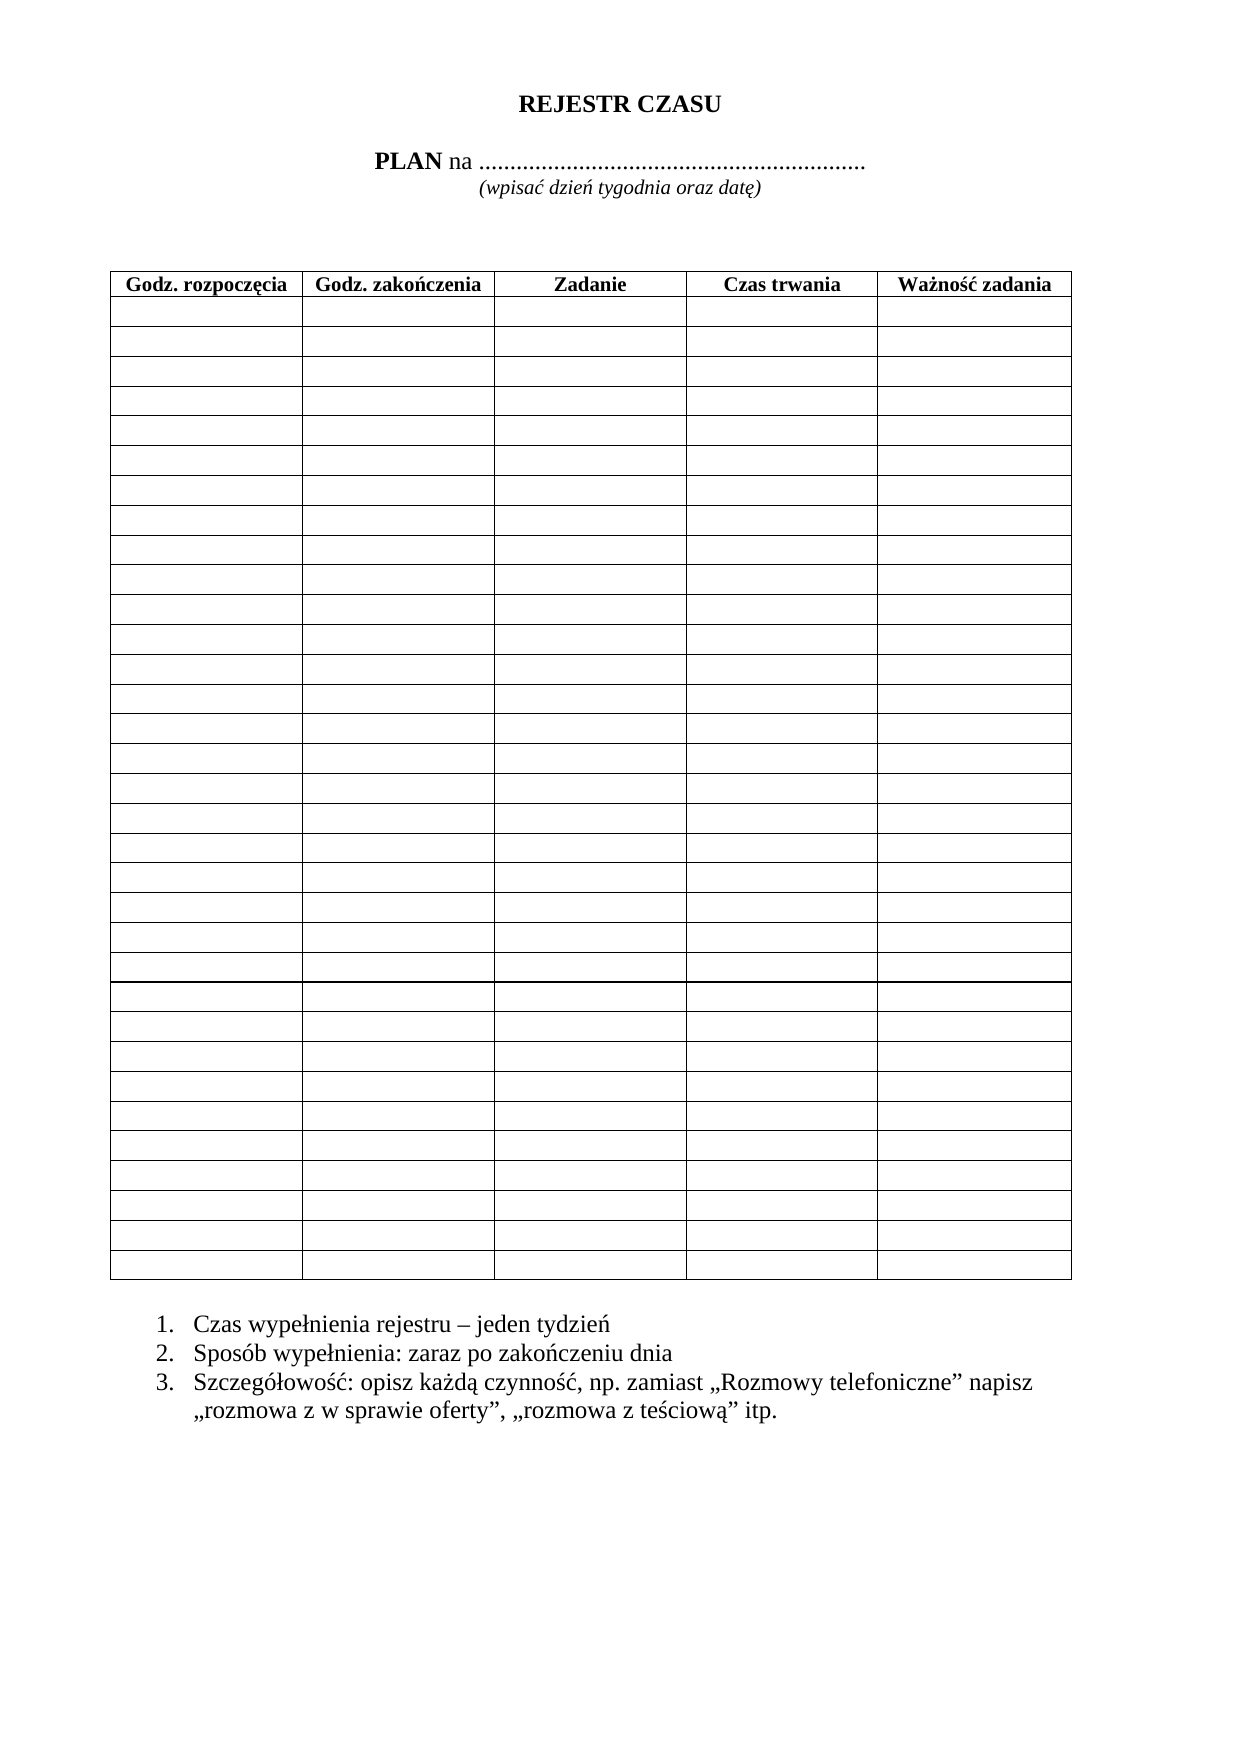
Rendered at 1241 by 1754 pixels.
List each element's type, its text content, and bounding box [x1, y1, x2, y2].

table_cell [303, 983, 494, 1011]
table_cell [687, 834, 877, 862]
table_cell [495, 983, 686, 1011]
table_cell [878, 416, 1071, 445]
table_cell [687, 1042, 877, 1071]
table_cell [303, 953, 494, 981]
table_cell [687, 1251, 877, 1279]
table_cell [495, 685, 686, 713]
table_cell [111, 863, 302, 892]
table_cell [495, 476, 686, 505]
table_cell [878, 744, 1071, 773]
table_cell [303, 327, 494, 356]
table_cell [495, 714, 686, 743]
table_cell [495, 565, 686, 594]
table_cell [111, 327, 302, 356]
table_cell [111, 506, 302, 534]
table_cell [303, 1161, 494, 1190]
table_cell [878, 685, 1071, 713]
table_cell [687, 357, 877, 386]
table_cell [303, 387, 494, 415]
table_cell [111, 953, 302, 981]
table_header Ważność zadania [878, 272, 1071, 296]
table_cell [111, 1161, 302, 1190]
table_cell [303, 565, 494, 594]
table_cell [495, 297, 686, 326]
table_cell [303, 923, 494, 952]
table_cell [495, 863, 686, 892]
table_header Godz. zakończenia [303, 272, 494, 296]
table_cell [111, 1191, 302, 1220]
table_cell [878, 297, 1071, 326]
table_cell [687, 804, 877, 832]
table_cell [111, 774, 302, 803]
table_cell [303, 595, 494, 624]
table_cell [303, 416, 494, 445]
table_cell [495, 953, 686, 981]
table_cell [111, 744, 302, 773]
table_cell [111, 1072, 302, 1101]
table_cell [878, 387, 1071, 415]
table_cell [878, 983, 1071, 1011]
table_cell [303, 1221, 494, 1249]
table_cell [303, 774, 494, 803]
table_cell [495, 1131, 686, 1160]
table_cell [495, 1012, 686, 1041]
table_cell [303, 536, 494, 564]
table_cell [495, 357, 686, 386]
table_cell [495, 1161, 686, 1190]
table_cell [495, 923, 686, 952]
table_cell [495, 1251, 686, 1279]
table_cell [687, 655, 877, 683]
table_cell [878, 1102, 1071, 1130]
table_cell [878, 357, 1071, 386]
table_cell [687, 476, 877, 505]
table_cell [687, 1102, 877, 1130]
table_cell [687, 416, 877, 445]
table_cell [687, 893, 877, 922]
table_cell [687, 565, 877, 594]
table_cell [495, 536, 686, 564]
text PLAN na .............................................................. [118, 146, 1122, 175]
table_cell [111, 893, 302, 922]
table_cell [111, 983, 302, 1011]
table_cell [111, 595, 302, 624]
list Czas wypełnienia rejestru – jeden tydzień [156, 1309, 1122, 1338]
table_cell [303, 1251, 494, 1279]
table_cell [303, 1102, 494, 1130]
table_cell [495, 1221, 686, 1249]
table_cell [111, 357, 302, 386]
table_cell [878, 1012, 1071, 1041]
table_cell [878, 804, 1071, 832]
table_cell [687, 923, 877, 952]
table_cell [111, 565, 302, 594]
table_cell [878, 506, 1071, 534]
table_cell [687, 1012, 877, 1041]
table_cell [878, 1042, 1071, 1071]
table_cell [687, 685, 877, 713]
table_cell [111, 1102, 302, 1130]
table_cell [495, 1191, 686, 1220]
table_cell [495, 655, 686, 683]
table_cell [687, 1072, 877, 1101]
table_cell [303, 685, 494, 713]
table_cell [687, 863, 877, 892]
subtitle REJESTR CZASU [118, 89, 1122, 117]
table_cell [687, 744, 877, 773]
table_cell [687, 1131, 877, 1160]
table_cell [495, 893, 686, 922]
table_cell [111, 655, 302, 683]
table_cell [878, 327, 1071, 356]
table_cell [495, 506, 686, 534]
table_cell [495, 416, 686, 445]
table_cell [303, 1072, 494, 1101]
table_cell [303, 1012, 494, 1041]
table_cell [687, 446, 877, 475]
table_cell [878, 1221, 1071, 1249]
list Sposób wypełnienia: zaraz po zakończeniu dnia [156, 1338, 1122, 1367]
table_cell [495, 804, 686, 832]
table_cell [687, 536, 877, 564]
table_cell [303, 744, 494, 773]
table_cell [111, 685, 302, 713]
table_cell [303, 1191, 494, 1220]
table_cell [495, 744, 686, 773]
table_cell [111, 804, 302, 832]
table_cell [303, 297, 494, 326]
table_cell [878, 714, 1071, 743]
table_cell [111, 625, 302, 654]
table_cell [303, 446, 494, 475]
table_cell [878, 1251, 1071, 1279]
table_cell [495, 1072, 686, 1101]
table_cell [878, 953, 1071, 981]
table_cell [303, 357, 494, 386]
table_cell [495, 1042, 686, 1071]
table_cell [878, 774, 1071, 803]
table_cell [495, 1102, 686, 1130]
table_cell [111, 834, 302, 862]
table_cell [111, 714, 302, 743]
table_cell [303, 834, 494, 862]
table_cell [687, 625, 877, 654]
table_cell [878, 595, 1071, 624]
table_cell [111, 1131, 302, 1160]
table_cell [878, 893, 1071, 922]
table_cell [878, 536, 1071, 564]
table_cell [878, 863, 1071, 892]
table_cell [878, 565, 1071, 594]
table_cell [878, 1072, 1071, 1101]
table_cell [111, 387, 302, 415]
table_cell [495, 774, 686, 803]
table_cell [687, 1161, 877, 1190]
table_cell [878, 655, 1071, 683]
table_cell [111, 1042, 302, 1071]
table_header Czas trwania [687, 272, 877, 296]
text (wpisać dzień tygodnia oraz datę) [118, 175, 1122, 199]
table_cell [495, 625, 686, 654]
table_cell [687, 953, 877, 981]
table_cell [687, 1191, 877, 1220]
table_cell [878, 834, 1071, 862]
table_cell [111, 1012, 302, 1041]
table_cell [495, 834, 686, 862]
list Szczegółowość: opisz każdą czynność, np. zamiast „Rozmowy telefoniczne” napisz „rozmowa z w sprawie oferty”, „rozmowa z teściową” itp. [156, 1367, 1122, 1424]
table_cell [111, 923, 302, 952]
table_cell [687, 1221, 877, 1249]
table_cell [111, 416, 302, 445]
table_cell [303, 1131, 494, 1160]
table_cell [495, 595, 686, 624]
table_cell [687, 327, 877, 356]
table_cell [111, 476, 302, 505]
table_cell [687, 506, 877, 534]
table_cell [687, 983, 877, 1011]
table_cell [687, 774, 877, 803]
table_cell [111, 297, 302, 326]
table_cell [878, 446, 1071, 475]
table_header Godz. rozpoczęcia [111, 272, 302, 296]
table_cell [303, 625, 494, 654]
table_cell [303, 476, 494, 505]
table_cell [303, 863, 494, 892]
table_cell [878, 1161, 1071, 1190]
table_cell [111, 1251, 302, 1279]
table_header Zadanie [495, 272, 686, 296]
table_cell [878, 1131, 1071, 1160]
table_cell [111, 446, 302, 475]
table_cell [878, 1191, 1071, 1220]
table_cell [687, 714, 877, 743]
table_cell [687, 297, 877, 326]
table_cell [878, 625, 1071, 654]
table_cell [303, 893, 494, 922]
table_cell [303, 804, 494, 832]
table_cell [303, 655, 494, 683]
table_cell [687, 595, 877, 624]
table_cell [878, 476, 1071, 505]
table_cell [303, 1042, 494, 1071]
table_cell [495, 446, 686, 475]
table_cell [878, 923, 1071, 952]
table_cell [303, 506, 494, 534]
table_cell [111, 1221, 302, 1249]
table_cell [303, 714, 494, 743]
table_cell [495, 387, 686, 415]
table_cell [495, 327, 686, 356]
table_cell [111, 536, 302, 564]
table_cell [687, 387, 877, 415]
